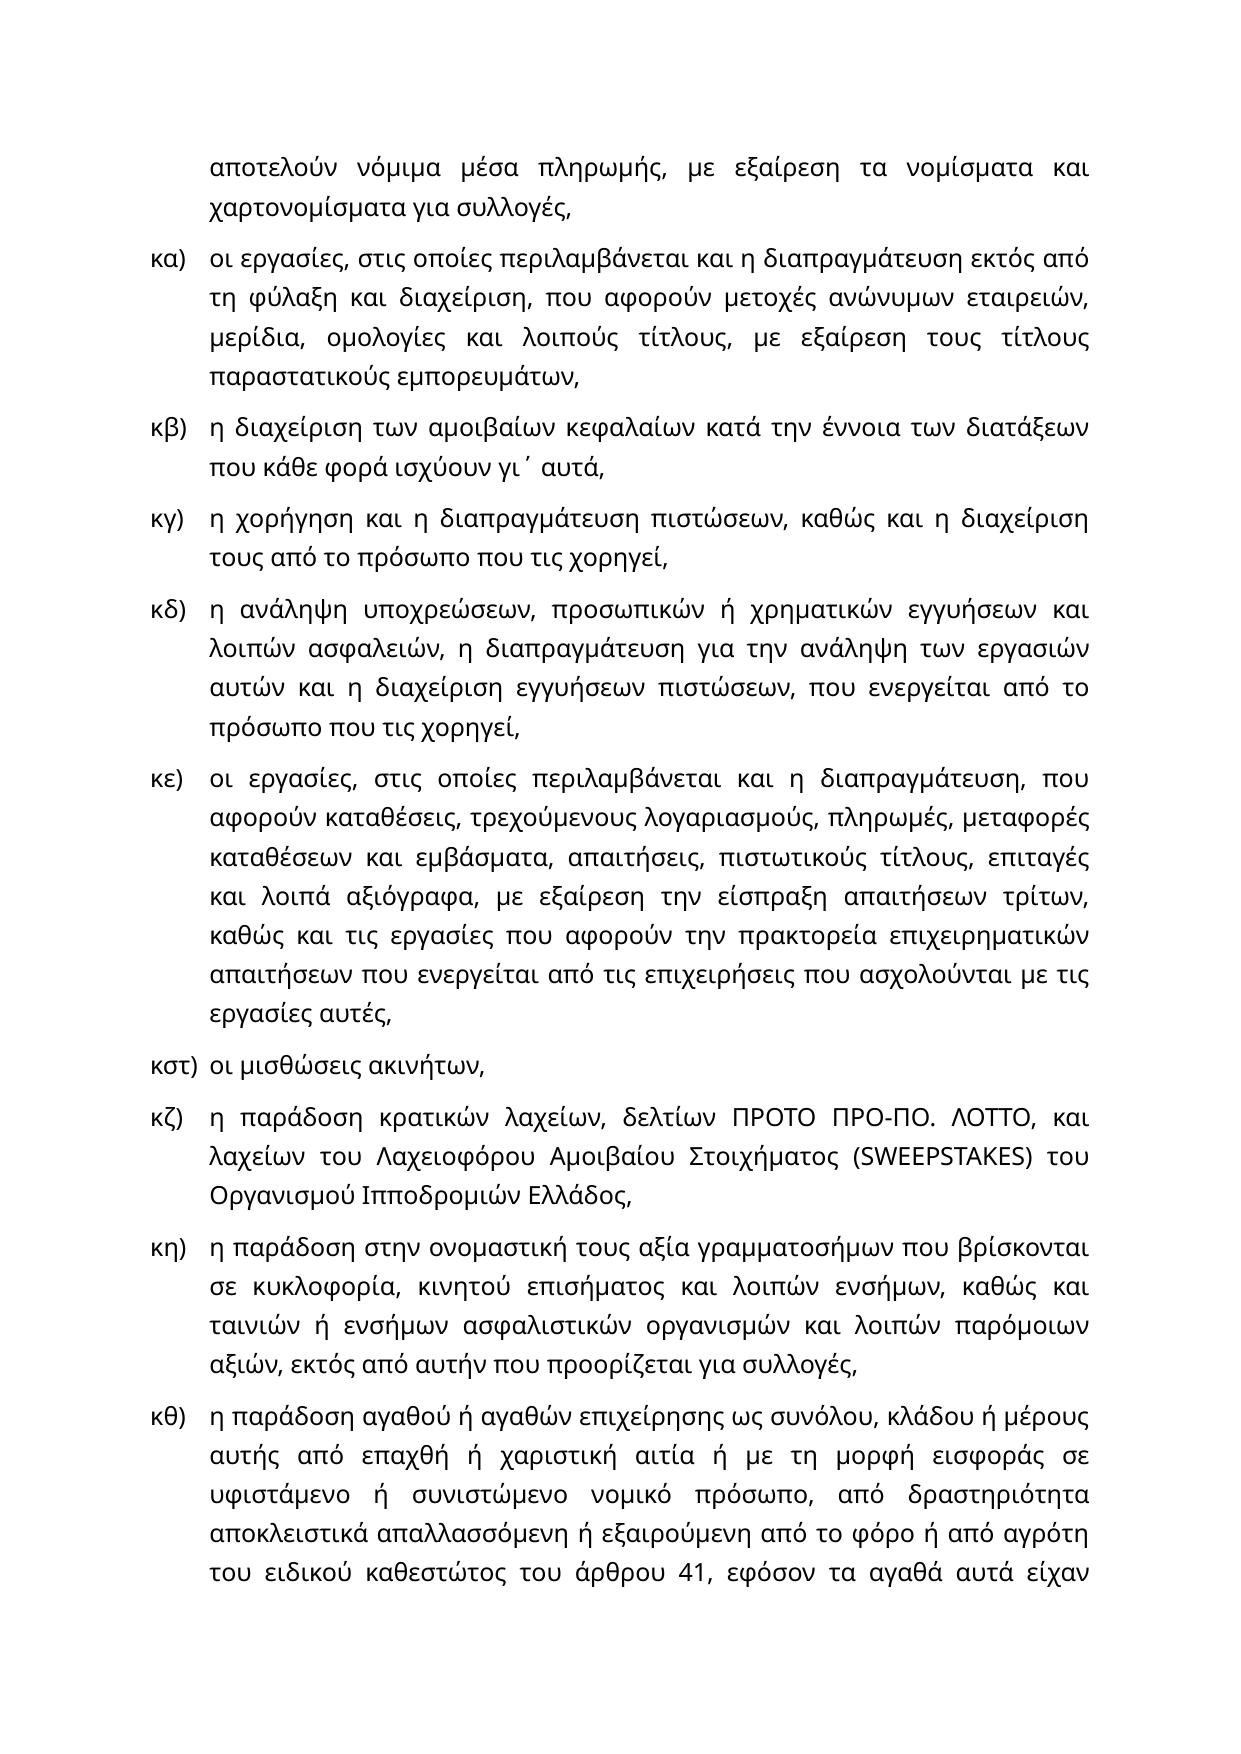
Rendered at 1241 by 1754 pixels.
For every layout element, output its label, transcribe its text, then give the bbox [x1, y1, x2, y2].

list κε) οι εργασίες, στις οποίες περιλαμβάνεται και η διαπραγμάτευση, που αφορούν καταθέσεις, τρεχούμενους λογαριασμούς, πληρωμές, μεταφορές καταθέσεων και εμβάσματα, απαιτήσεις, πιστωτικούς τίτλους, επιταγές και λοιπά αξιόγραφα, με εξαίρεση την είσπραξη απαιτήσεων τρίτων, καθώς και τις εργασίες που αφορούν την πρακτορεία επιχειρηματικών απαιτήσεων που ενεργείται από τις επιχειρήσεις που ασχολούνται με τις εργασίες αυτές, [150, 761, 1090, 1030]
list κη) η παράδοση στην ονομαστική τους αξία γραμματοσήμων που βρίσκονται σε κυκλοφορία, κινητού επισήματος και λοιπών ενσήμων, καθώς και ταινιών ή ενσήμων ασφαλιστικών οργανισμών και λοιπών παρόμοιων αξιών, εκτός από αυτήν που προορίζεται για συλλογές, [150, 1229, 1090, 1381]
list κβ) η διαχείριση των αμοιβαίων κεφαλαίων κατά την έννοια των διατάξεων που κάθε φορά ισχύουν γι΄ αυτά, [150, 410, 1090, 483]
list κδ) η ανάληψη υποχρεώσεων, προσωπικών ή χρηματικών εγγυήσεων και λοιπών ασφαλειών, η διαπραγμάτευση για την ανάληψη των εργασιών αυτών και η διαχείριση εγγυήσεων πιστώσεων, που ενεργείται από το πρόσωπο που τις χορηγεί, [150, 592, 1090, 743]
list κζ) η παράδοση κρατικών λαχείων, δελτίων ΠΡΟΤΟ ΠΡΟ-ΠΟ. ΛΟΤΤΟ, και λαχείων του Λαχειοφόρου Αμοιβαίου Στοιχήματος (SWEEPSTAKES) του Οργανισμού Ιπποδρομιών Ελλάδος, [150, 1099, 1090, 1212]
list αποτελούν νόμιμα μέσα πληρωμής, με εξαίρεση τα νομίσματα και χαρτονομίσματα για συλλογές, [150, 150, 1090, 223]
list κα) οι εργασίες, στις οποίες περιλαμβάνεται και η διαπραγμάτευση εκτός από τη φύλαξη και διαχείριση, που αφορούν μετοχές ανώνυμων εταιρειών, μερίδια, ομολογίες και λοιπούς τίτλους, με εξαίρεση τους τίτλους παραστατικούς εμπορευμάτων, [150, 241, 1090, 392]
list κγ) η χορήγηση και η διαπραγμάτευση πιστώσεων, καθώς και η διαχείριση τους από το πρόσωπο που τις χορηγεί, [150, 501, 1090, 574]
list κστ) οι μισθώσεις ακινήτων, [150, 1047, 1090, 1082]
list κθ) η παράδοση αγαθού ή αγαθών επιχείρησης ως συνόλου, κλάδου ή μέρους αυτής από επαχθή ή χαριστική αιτία ή με τη μορφή εισφοράς σε υφιστάμενο ή συνιστώμενο νομικό πρόσωπο, από δραστηριότητα αποκλειστικά απαλλασσόμενη ή εξαιρούμενη από το φόρο ή από αγρότη του ειδικού καθεστώτος του άρθρου 41, εφόσον τα αγαθά αυτά είχαν [150, 1398, 1090, 1589]
